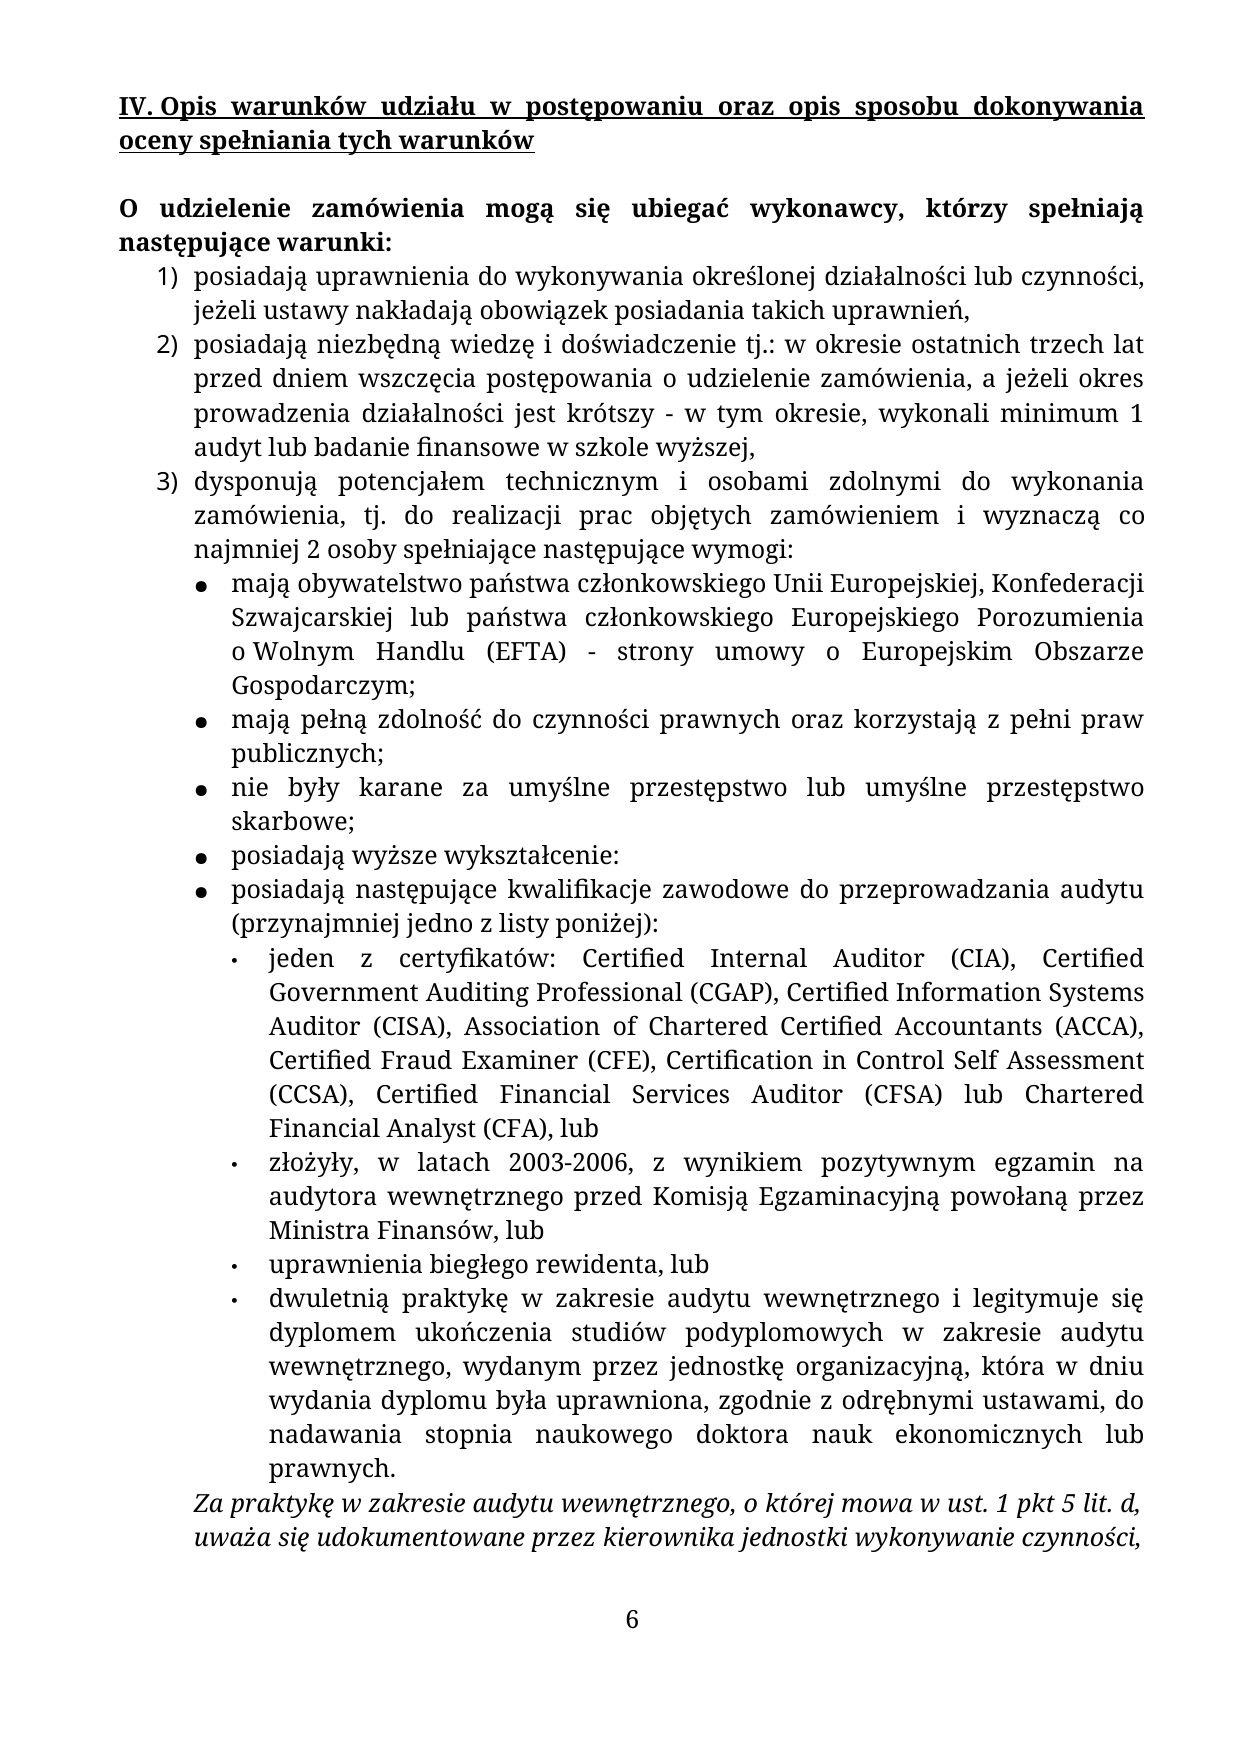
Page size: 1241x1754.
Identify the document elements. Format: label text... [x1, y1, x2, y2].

list posiadają następujące kwalifikacje zawodowe do przeprowadzania audytu (przynajmniej jedno z listy poniżej): [194, 872, 1145, 940]
list Za praktykę w zakresie audytu wewnętrznego, o której mowa w ust. 1 pkt 5 lit. d, uważa się udokumentowane przez kierownika jednostki wykonywanie czynności, [156, 1485, 1145, 1553]
list złożyły, w latach 2003-2006, z wynikiem pozytywnym egzamin na audytora wewnętrznego przed Komisją Egzaminacyjną powołaną przez Ministra Finansów, lub [231, 1144, 1145, 1247]
text oceny spełniania tych warunków [119, 119, 1145, 157]
text O udzielenie zamówienia mogą się ubiegać wykonawcy, którzy spełniają następujące warunki: [119, 191, 1145, 259]
list jeden z certyfikatów: Certified Internal Auditor (CIA), Certified Government Auditing Professional (CGAP), Certified Information Systems Auditor (CISA), Association of Chartered Certified Accountants (ACCA), Certified Fraud Examiner (CFE), Certification in Control Self Assessment (CCSA), Certified Financial Services Auditor (CFSA) lub Chartered Financial Analyst (CFA), lub [231, 940, 1145, 1144]
list posiadają uprawnienia do wykonywania określonej działalności lub czynności, jeżeli ustawy nakładają obowiązek posiadania takich uprawnień, [156, 259, 1145, 327]
list posiadają niezbędną wiedzę i doświadczenie tj.: w okresie ostatnich trzech lat przed dniem wszczęcia postępowania o udzielenie zamówienia, a jeżeli okres prowadzenia działalności jest krótszy - w tym okresie, wykonali minimum 1 audyt lub badanie finansowe w szkole wyższej, [156, 327, 1145, 463]
list uprawnienia biegłego rewidenta, lub [231, 1247, 1145, 1281]
list nie były karane za umyślne przestępstwo lub umyślne przestępstwo skarbowe; [194, 770, 1145, 838]
text IV. Opis warunków udziału w postępowaniu oraz opis sposobu dokonywania [119, 89, 1145, 117]
list dwuletnią praktykę w zakresie audytu wewnętrznego i legitymuje się dyplomem ukończenia studiów podyplomowych w zakresie audytu wewnętrznego, wydanym przez jednostkę organizacyjną, która w dniu wydania dyplomu była uprawniona, zgodnie z odrębnymi ustawami, do nadawania stopnia naukowego doktora nauk ekonomicznych lub prawnych. [231, 1281, 1145, 1485]
list mają obywatelstwo państwa członkowskiego Unii Europejskiej, Konfederacji Szwajcarskiej lub państwa członkowskiego Europejskiego Porozumienia o Wolnym Handlu (EFTA) - strony umowy o Europejskim Obszarze Gospodarczym; [194, 566, 1145, 702]
list posiadają wyższe wykształcenie: [194, 838, 1145, 872]
list dysponują potencjałem technicznym i osobami zdolnymi do wykonania zamówienia, tj. do realizacji prac objętych zamówieniem i wyznaczą co najmniej 2 osoby spełniające następujące wymogi: [156, 463, 1145, 566]
list mają pełną zdolność do czynności prawnych oraz korzystają z pełni praw publicznych; [194, 702, 1145, 770]
